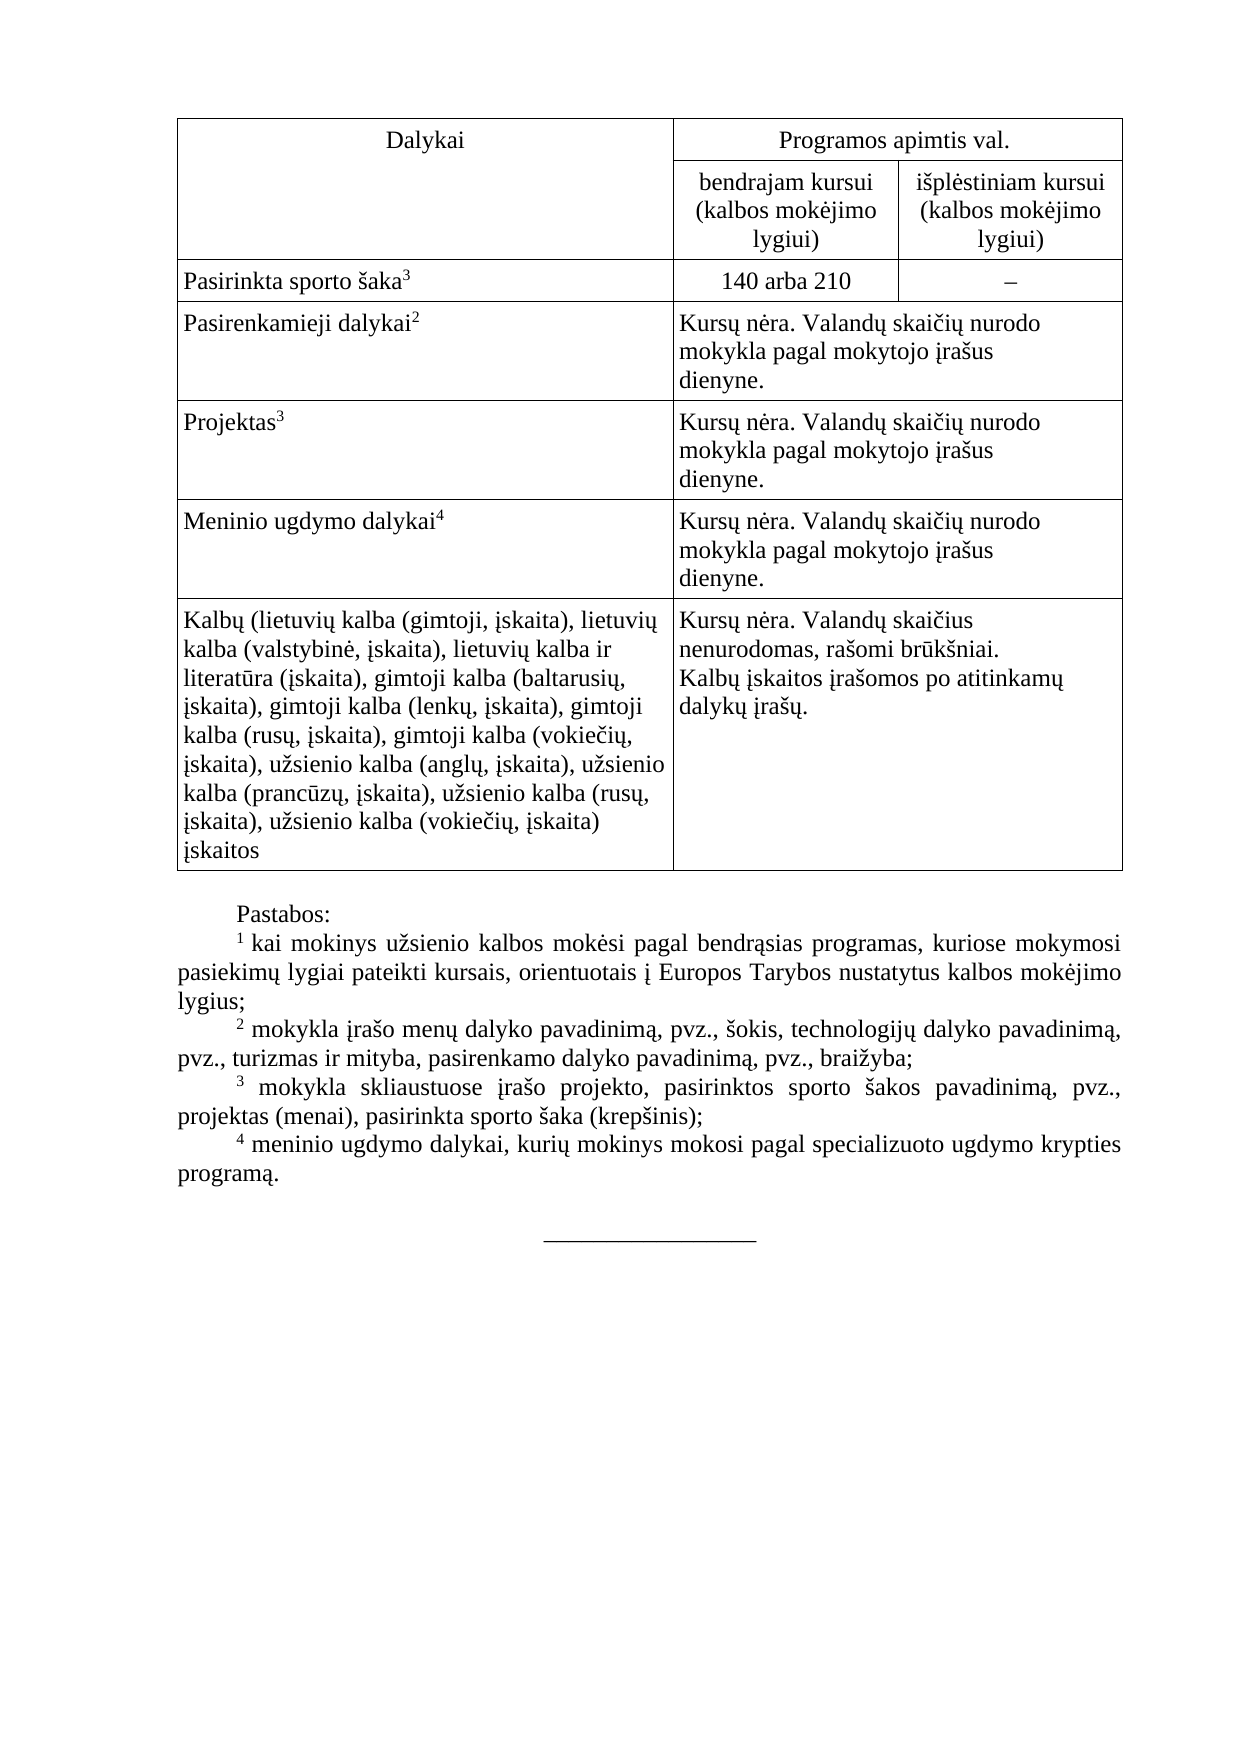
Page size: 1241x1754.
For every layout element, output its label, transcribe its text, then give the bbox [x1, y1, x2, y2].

text Pastabos: [177, 899, 1122, 928]
table_cell Pasirenkamieji dalykai2 [178, 302, 673, 400]
table_cell 140 arba 210 [674, 260, 898, 301]
table_cell [1084, 302, 1122, 400]
table_cell [1084, 500, 1122, 598]
table_cell – [899, 260, 1122, 301]
table_cell Kalbų (lietuvių kalba (gimtoji, įskaita), lietuvių kalba (valstybinė, įskaita), lietuvių kalba ir literatūra (įskaita), gimtoji kalba (baltarusių, įskaita), gimtoji kalba (lenkų, įskaita), gimtoji kalba (rusų, įskaita), gimtoji kalba (vokiečių, įskaita), užsienio kalba (anglų, įskaita), užsienio kalba (prancūzų, įskaita), užsienio kalba (rusų, įskaita), užsienio kalba (vokiečių, įskaita) įskaitos [178, 599, 673, 870]
text 1 kai mokinys užsienio kalbos mokėsi pagal bendrąsias programas, kuriose mokymosi pasiekimų lygiai pateikti kursais, orientuotais į Europos Tarybos nustatytus kalbos mokėjimo lygius; [177, 928, 1122, 1014]
table_cell Pasirinkta sporto šaka3 [178, 260, 673, 301]
text 4 meninio ugdymo dalykai, kurių mokinys mokosi pagal specializuoto ugdymo krypties programą. [177, 1129, 1122, 1187]
table_cell Kursų nėra. Valandų skaičius nenurodomas, rašomi brūkšniai. Kalbų įskaitos įrašomos po atitinkamų dalykų įrašų. [674, 599, 1084, 870]
table_cell išplėstiniam kursui (kalbos mokėjimo lygiui) [899, 161, 1122, 259]
text 3 mokykla skliaustuose įrašo projekto, pasirinktos sporto šakos pavadinimą, pvz., projektas (menai), pasirinkta sporto šaka (krepšinis); [177, 1072, 1122, 1129]
table_cell Kursų nėra. Valandų skaičių nurodo mokykla pagal mokytojo įrašus dienyne. [674, 401, 1084, 499]
table_cell Projektas3 [178, 401, 673, 499]
text _________________ [177, 1216, 1122, 1244]
table_cell Meninio ugdymo dalykai4 [178, 500, 673, 598]
table_header Dalykai [178, 119, 673, 259]
table_cell [1084, 401, 1122, 499]
text 2 mokykla įrašo menų dalyko pavadinimą, pvz., šokis, technologijų dalyko pavadinimą, pvz., turizmas ir mityba, pasirenkamo dalyko pavadinimą, pvz., braižyba; [177, 1014, 1122, 1072]
table_cell Kursų nėra. Valandų skaičių nurodo mokykla pagal mokytojo įrašus dienyne. [674, 500, 1084, 598]
table_cell Kursų nėra. Valandų skaičių nurodo mokykla pagal mokytojo įrašus dienyne. [674, 302, 1084, 400]
table_cell [1084, 599, 1122, 870]
table_cell bendrajam kursui (kalbos mokėjimo lygiui) [674, 161, 898, 259]
table_header Programos apimtis val. [674, 119, 1122, 160]
